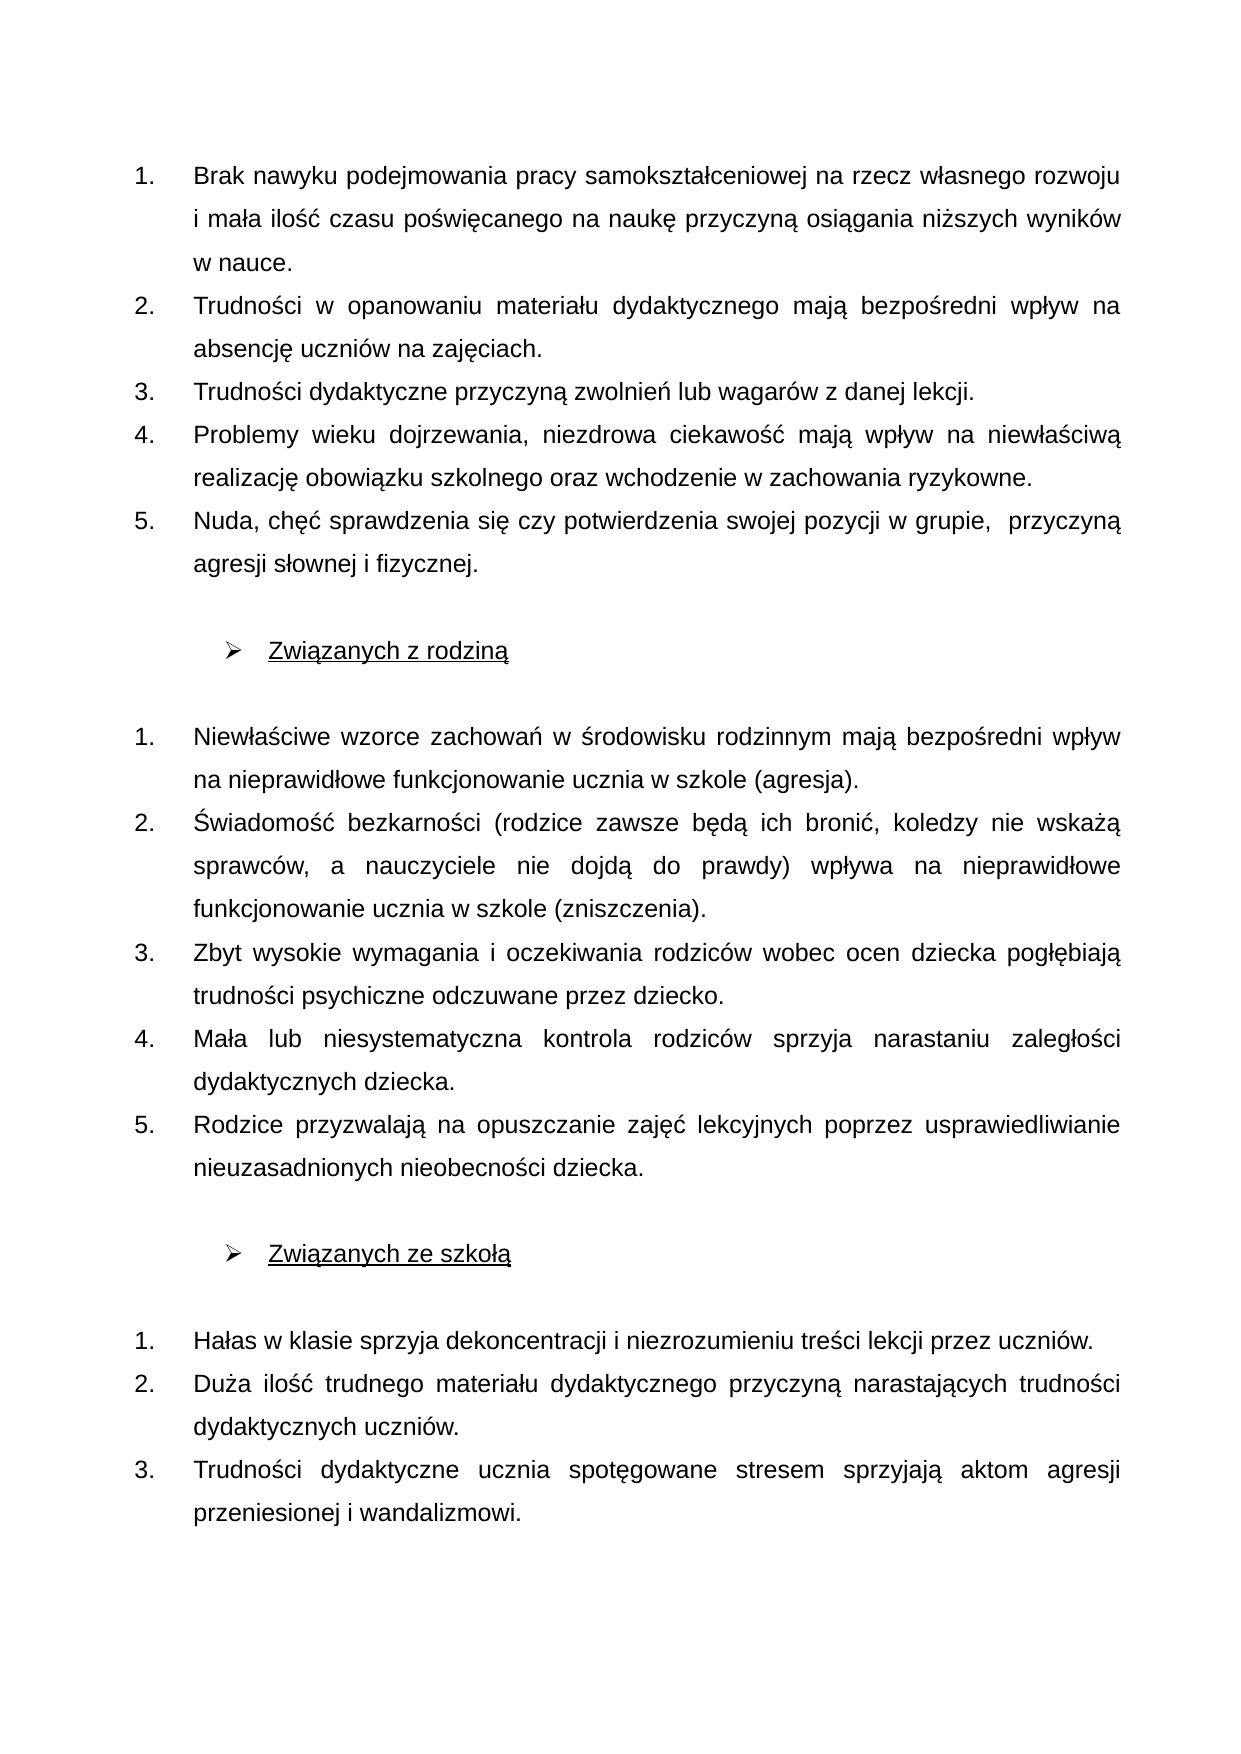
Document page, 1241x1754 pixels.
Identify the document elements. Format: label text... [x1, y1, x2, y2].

list Związanych ze szkołą [224, 1239, 1122, 1268]
list Niewłaściwe wzorce zachowań w środowisku rodzinnym mają bezpośredni wpływ na nieprawidłowe funkcjonowanie ucznia w szkole (agresja). [134, 722, 1122, 794]
list Świadomość bezkarności (rodzice zawsze będą ich bronić, koledzy nie wskażą sprawców, a nauczyciele nie dojdą do prawdy) wpływa na nieprawidłowe funkcjonowanie ucznia w szkole (zniszczenia). [134, 808, 1122, 923]
list Mała lub niesystematyczna kontrola rodziców sprzyja narastaniu zaległości dydaktycznych dziecka. [134, 1024, 1122, 1096]
list Duża ilość trudnego materiału dydaktycznego przyczyną narastających trudności dydaktycznych uczniów. [134, 1369, 1122, 1441]
list Trudności dydaktyczne przyczyną zwolnień lub wagarów z danej lekcji. [134, 377, 1122, 406]
list Nuda, chęć sprawdzenia się czy potwierdzenia swojej pozycji w grupie, przyczyną agresji słownej i fizycznej. [134, 506, 1122, 578]
list Trudności dydaktyczne ucznia spotęgowane stresem sprzyjają aktom agresji przeniesionej i wandalizmowi. [134, 1455, 1122, 1527]
list Rodzice przyzwalają na opuszczanie zajęć lekcyjnych poprzez usprawiedliwianie nieuzasadnionych nieobecności dziecka. [134, 1110, 1122, 1182]
list Hałas w klasie sprzyja dekoncentracji i niezrozumieniu treści lekcji przez uczniów. [134, 1326, 1122, 1354]
list Trudności w opanowaniu materiału dydaktycznego mają bezpośredni wpływ na absencję uczniów na zajęciach. [134, 291, 1122, 362]
list Brak nawyku podejmowania pracy samokształceniowej na rzecz własnego rozwoju i mała ilość czasu poświęcanego na naukę przyczyną osiągania niższych wyników w nauce. [134, 161, 1122, 276]
list Związanych z rodziną [224, 636, 1122, 664]
list Problemy wieku dojrzewania, niezdrowa ciekawość mają wpływ na niewłaściwą realizację obowiązku szkolnego oraz wchodzenie w zachowania ryzykowne. [134, 420, 1122, 492]
list Zbyt wysokie wymagania i oczekiwania rodziców wobec ocen dziecka pogłębiają trudności psychiczne odczuwane przez dziecko. [134, 938, 1122, 1009]
